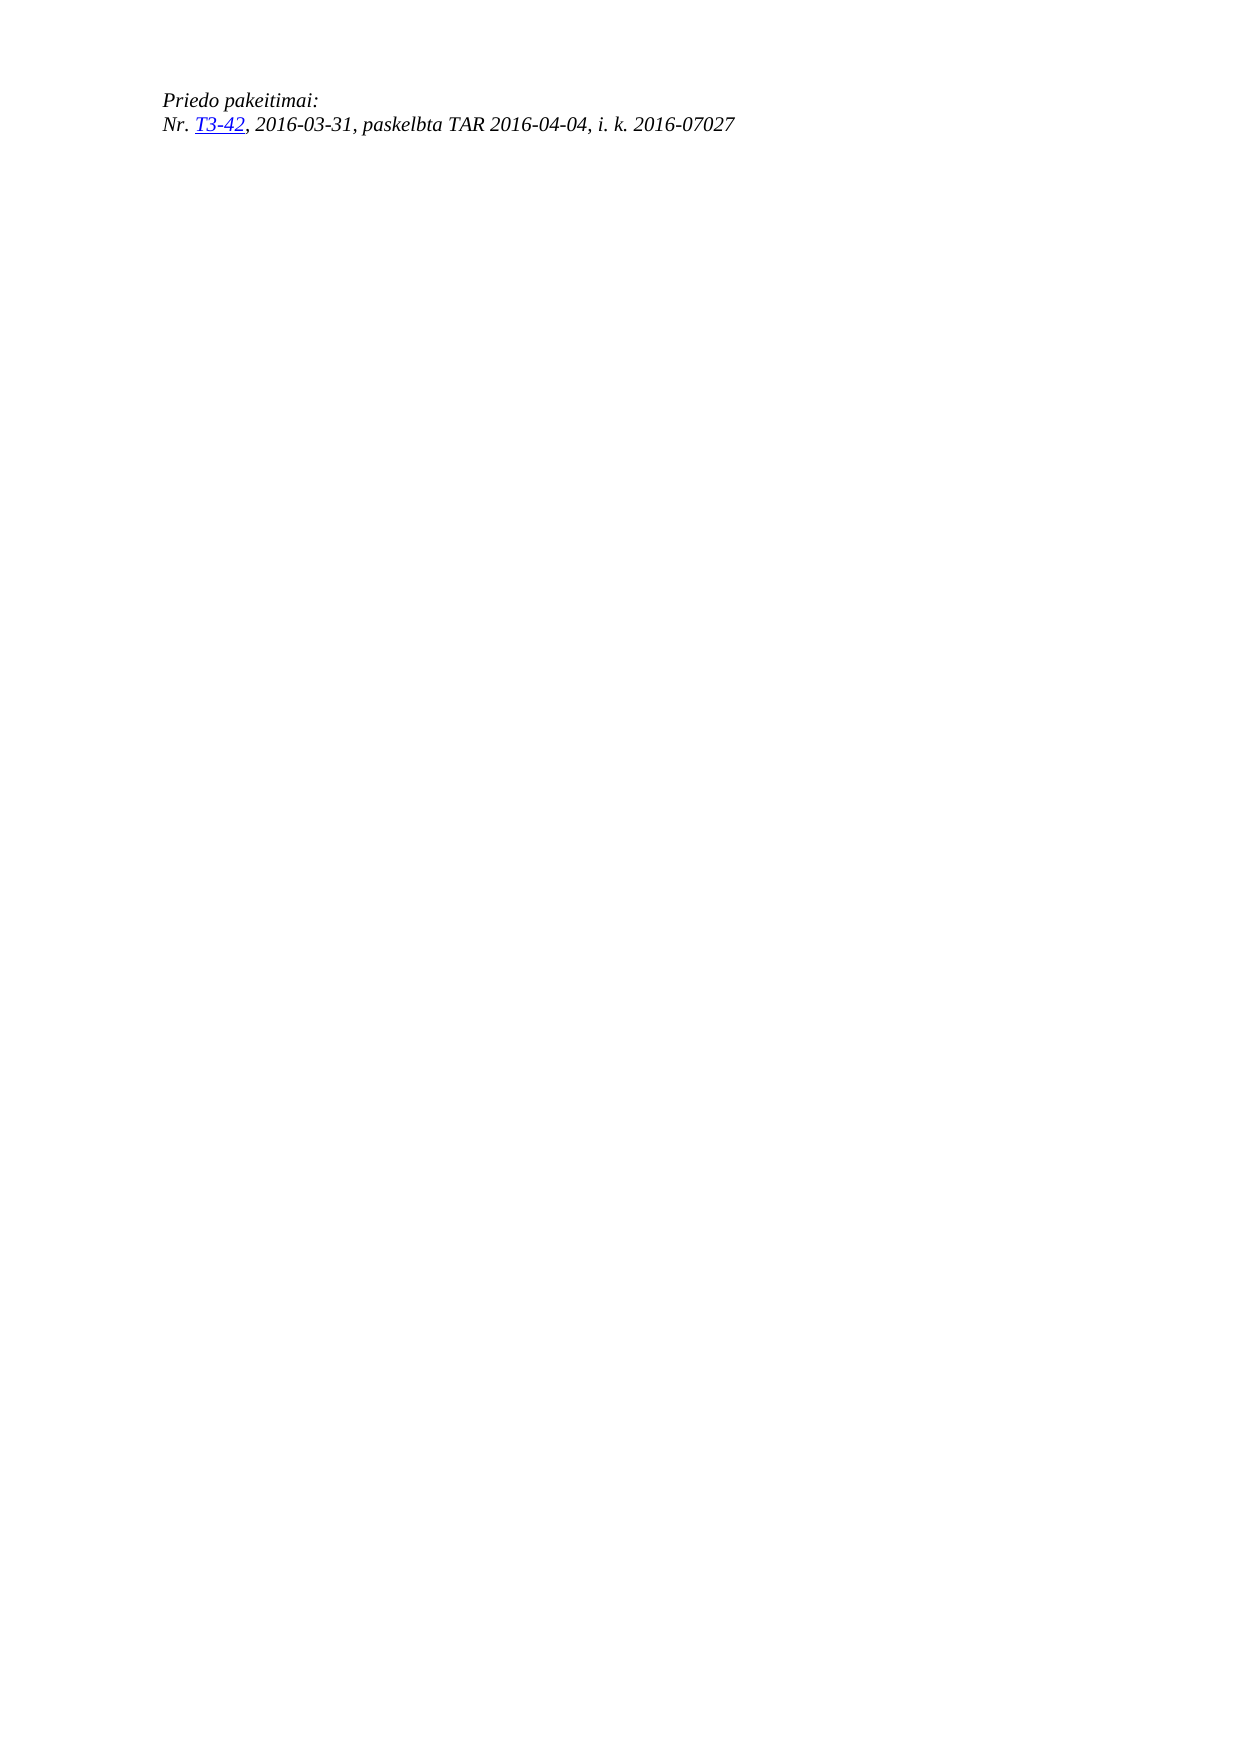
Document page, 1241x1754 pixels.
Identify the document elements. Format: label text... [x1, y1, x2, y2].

text Priedo pakeitimai: [162, 88, 1152, 112]
text Nr. T3-42, 2016-03-31, paskelbta TAR 2016-04-04, i. k. 2016-07027 [162, 112, 1152, 136]
